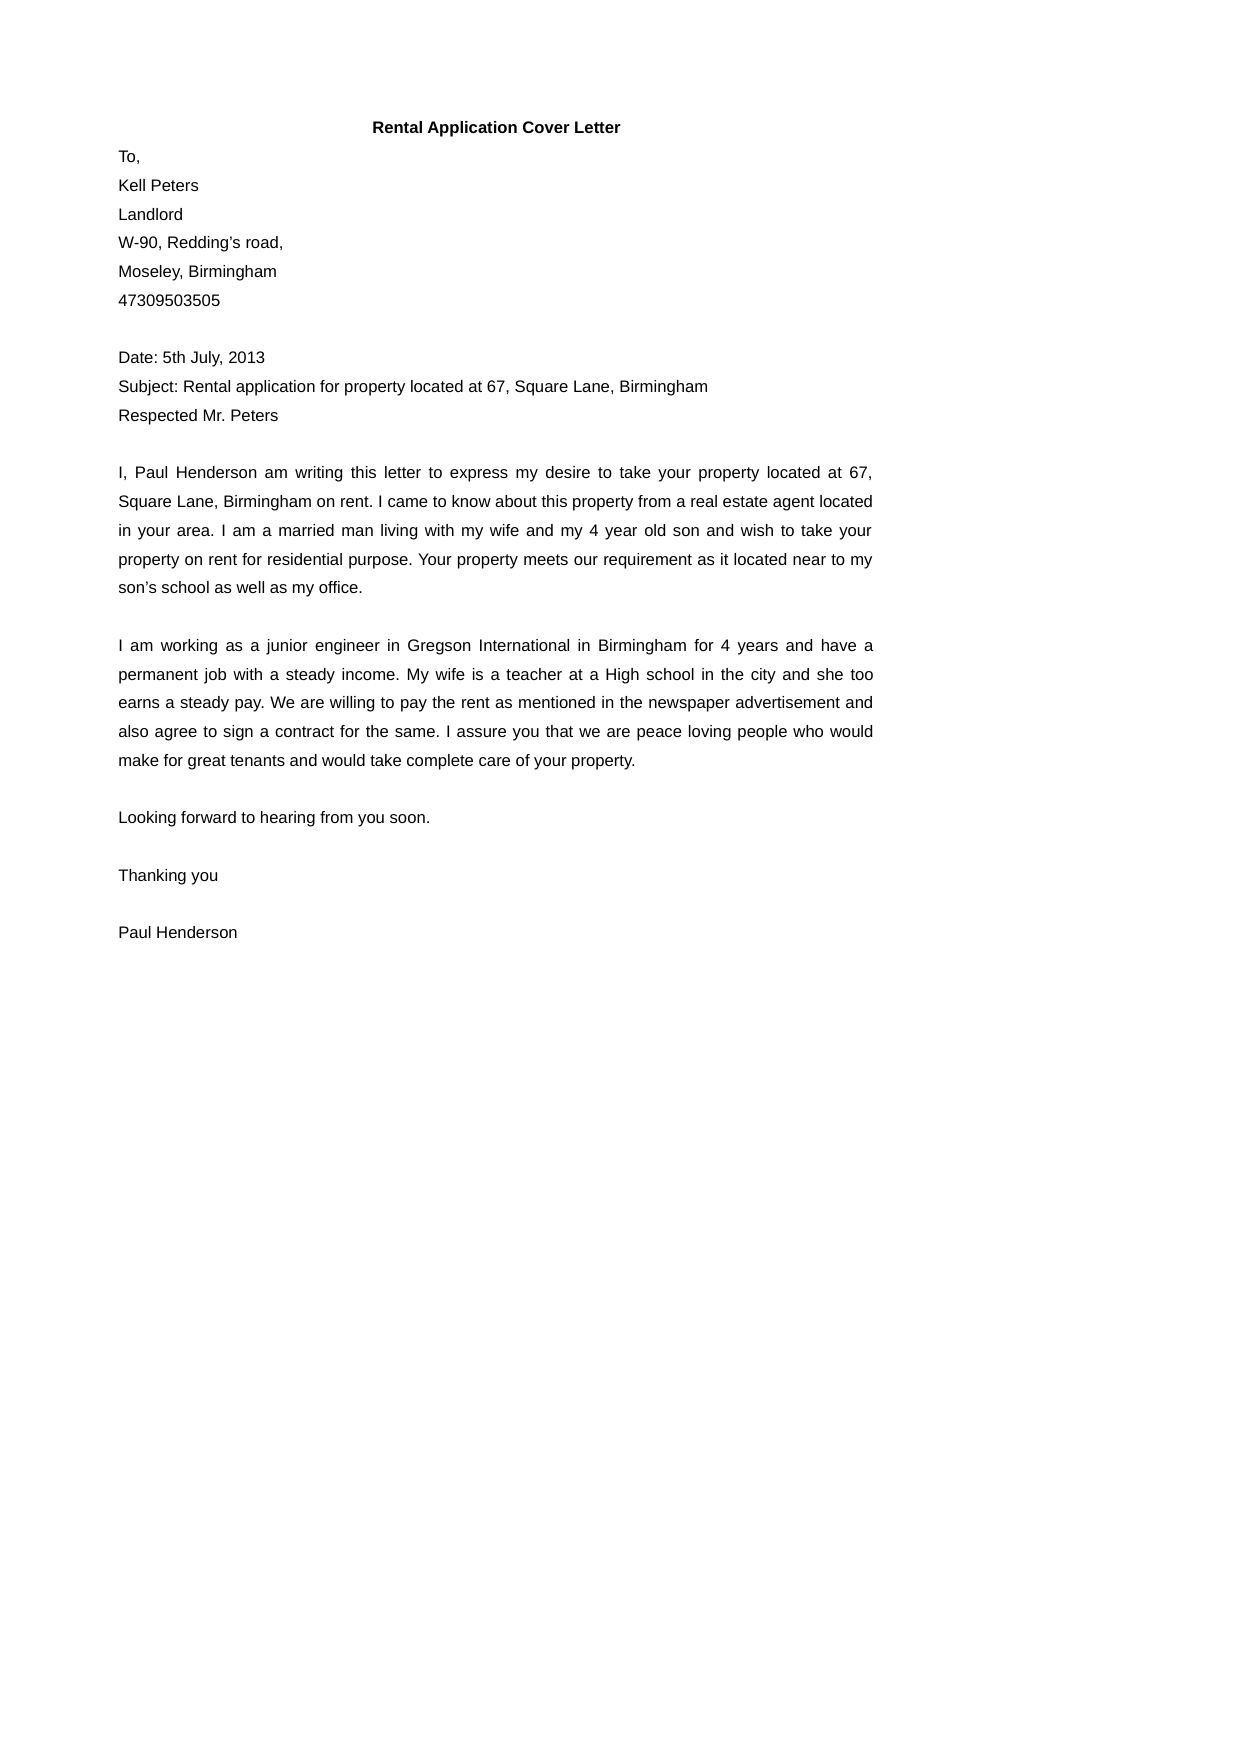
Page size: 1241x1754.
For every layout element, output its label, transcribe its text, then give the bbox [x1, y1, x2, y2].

text Landlord [118, 204, 874, 223]
text Date: 5th July, 2013 [118, 348, 874, 367]
text Respected Mr. Peters [118, 406, 874, 425]
text I, Paul Henderson am writing this letter to express my desire to take your property located at 67, Square Lane, Birmingham on rent. I came to know about this property from a real estate agent located in your area. I am a married man living with my wife and my 4 year old son and wish to take your property on rent for residential purpose. Your property meets our requirement as it located near to my son’s school as well as my office. [118, 463, 874, 597]
text To, [118, 147, 874, 166]
text Thanking you [118, 866, 874, 885]
text 47309503505 [118, 291, 874, 310]
text Paul Henderson [118, 923, 874, 942]
text Kell Peters [118, 176, 874, 195]
text Moseley, Birmingham [118, 262, 874, 281]
text Looking forward to hearing from you soon. [118, 808, 874, 827]
text Subject: Rental application for property located at 67, Square Lane, Birmingham [118, 377, 874, 396]
text Rental Application Cover Letter [118, 118, 874, 137]
text W-90, Redding’s road, [118, 233, 874, 252]
text I am working as a junior engineer in Gregson International in Birmingham for 4 years and have a permanent job with a steady income. My wife is a teacher at a High school in the city and she too earns a steady pay. We are willing to pay the rent as mentioned in the newspaper advertisement and also agree to sign a contract for the same. I assure you that we are peace loving people who would make for great tenants and would take complete care of your property. [118, 636, 874, 770]
